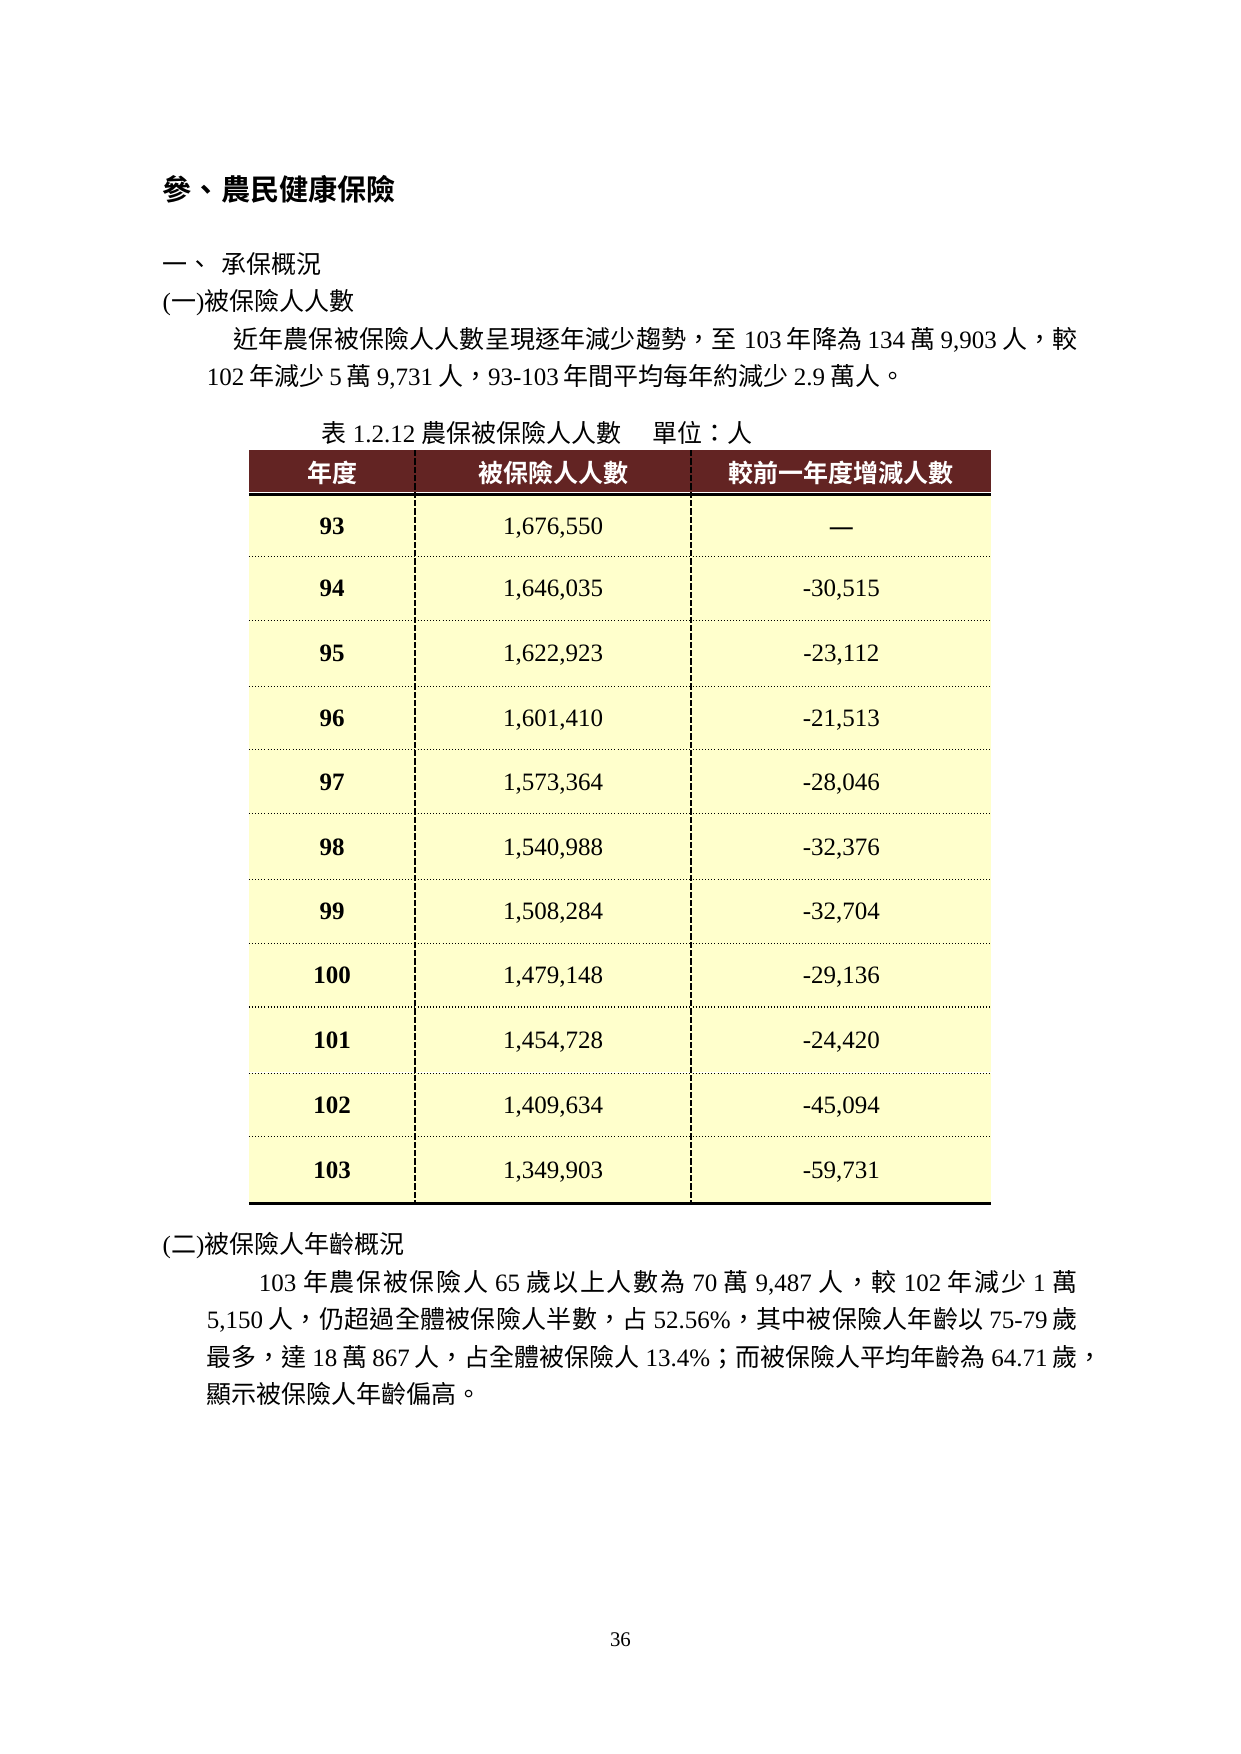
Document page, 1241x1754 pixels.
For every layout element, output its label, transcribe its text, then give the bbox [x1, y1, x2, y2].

list 承保概況 [162, 244, 1078, 281]
table_cell 1,646,035 [415, 556, 691, 620]
table_cell 1,676,550 [415, 496, 691, 556]
text (一)被保險人人數 [162, 281, 1078, 319]
table_cell -21,513 [691, 686, 991, 749]
table_cell 102 [249, 1073, 415, 1136]
table_header 年度 [249, 450, 415, 492]
table_cell 95 [249, 620, 415, 686]
table_header 被保險人人數 [415, 450, 691, 492]
table_cell -32,704 [691, 879, 991, 943]
text (二)被保險人年齡概況 [162, 1224, 1078, 1261]
text 參、農民健康保險 [162, 150, 1078, 225]
text 表 1.2.12 農保被保險人人數 單位：人 [162, 412, 1078, 450]
table_cell ― [691, 496, 991, 556]
text 近年農保被保險人人數呈現逐年減少趨勢，至103年降為134萬9,903人，較102年減少5萬9,731人，93-103年間平均每年約減少2.9萬人。 [207, 319, 1078, 394]
table_cell 1,573,364 [415, 749, 691, 813]
table_cell 1,622,923 [415, 620, 691, 686]
table_cell -45,094 [691, 1073, 991, 1136]
table_header 較前一年度增減人數 [691, 450, 991, 492]
table_cell 1,454,728 [415, 1006, 691, 1072]
table_cell 100 [249, 943, 415, 1006]
table_cell -32,376 [691, 813, 991, 879]
table_cell 97 [249, 749, 415, 813]
table_cell 103 [249, 1136, 415, 1202]
table_cell 98 [249, 813, 415, 879]
table_cell 94 [249, 556, 415, 620]
table_cell 1,601,410 [415, 686, 691, 749]
table_cell -23,112 [691, 620, 991, 686]
table_cell 1,508,284 [415, 879, 691, 943]
table_cell -30,515 [691, 556, 991, 620]
table_cell 101 [249, 1006, 415, 1072]
table_cell -24,420 [691, 1006, 991, 1072]
table_cell 1,409,634 [415, 1073, 691, 1136]
table_cell 1,479,148 [415, 943, 691, 1006]
table_cell -29,136 [691, 943, 991, 1006]
table_cell 93 [249, 496, 415, 556]
table_cell -28,046 [691, 749, 991, 813]
text 103年農保被保險人65歲以上人數為70萬9,487人，較102年減少1萬5,150人，仍超過全體被保險人半數，占52.56%，其中被保險人年齡以75-79歲最多，達18萬867人，占全體被保險人13.4%；而被保險人平均年齡為64.71歲，顯示被保險人年齡偏高。 [207, 1261, 1078, 1411]
table_cell 99 [249, 879, 415, 943]
table_cell 1,540,988 [415, 813, 691, 879]
table_cell 1,349,903 [415, 1136, 691, 1202]
table_cell 96 [249, 686, 415, 749]
table_cell -59,731 [691, 1136, 991, 1202]
